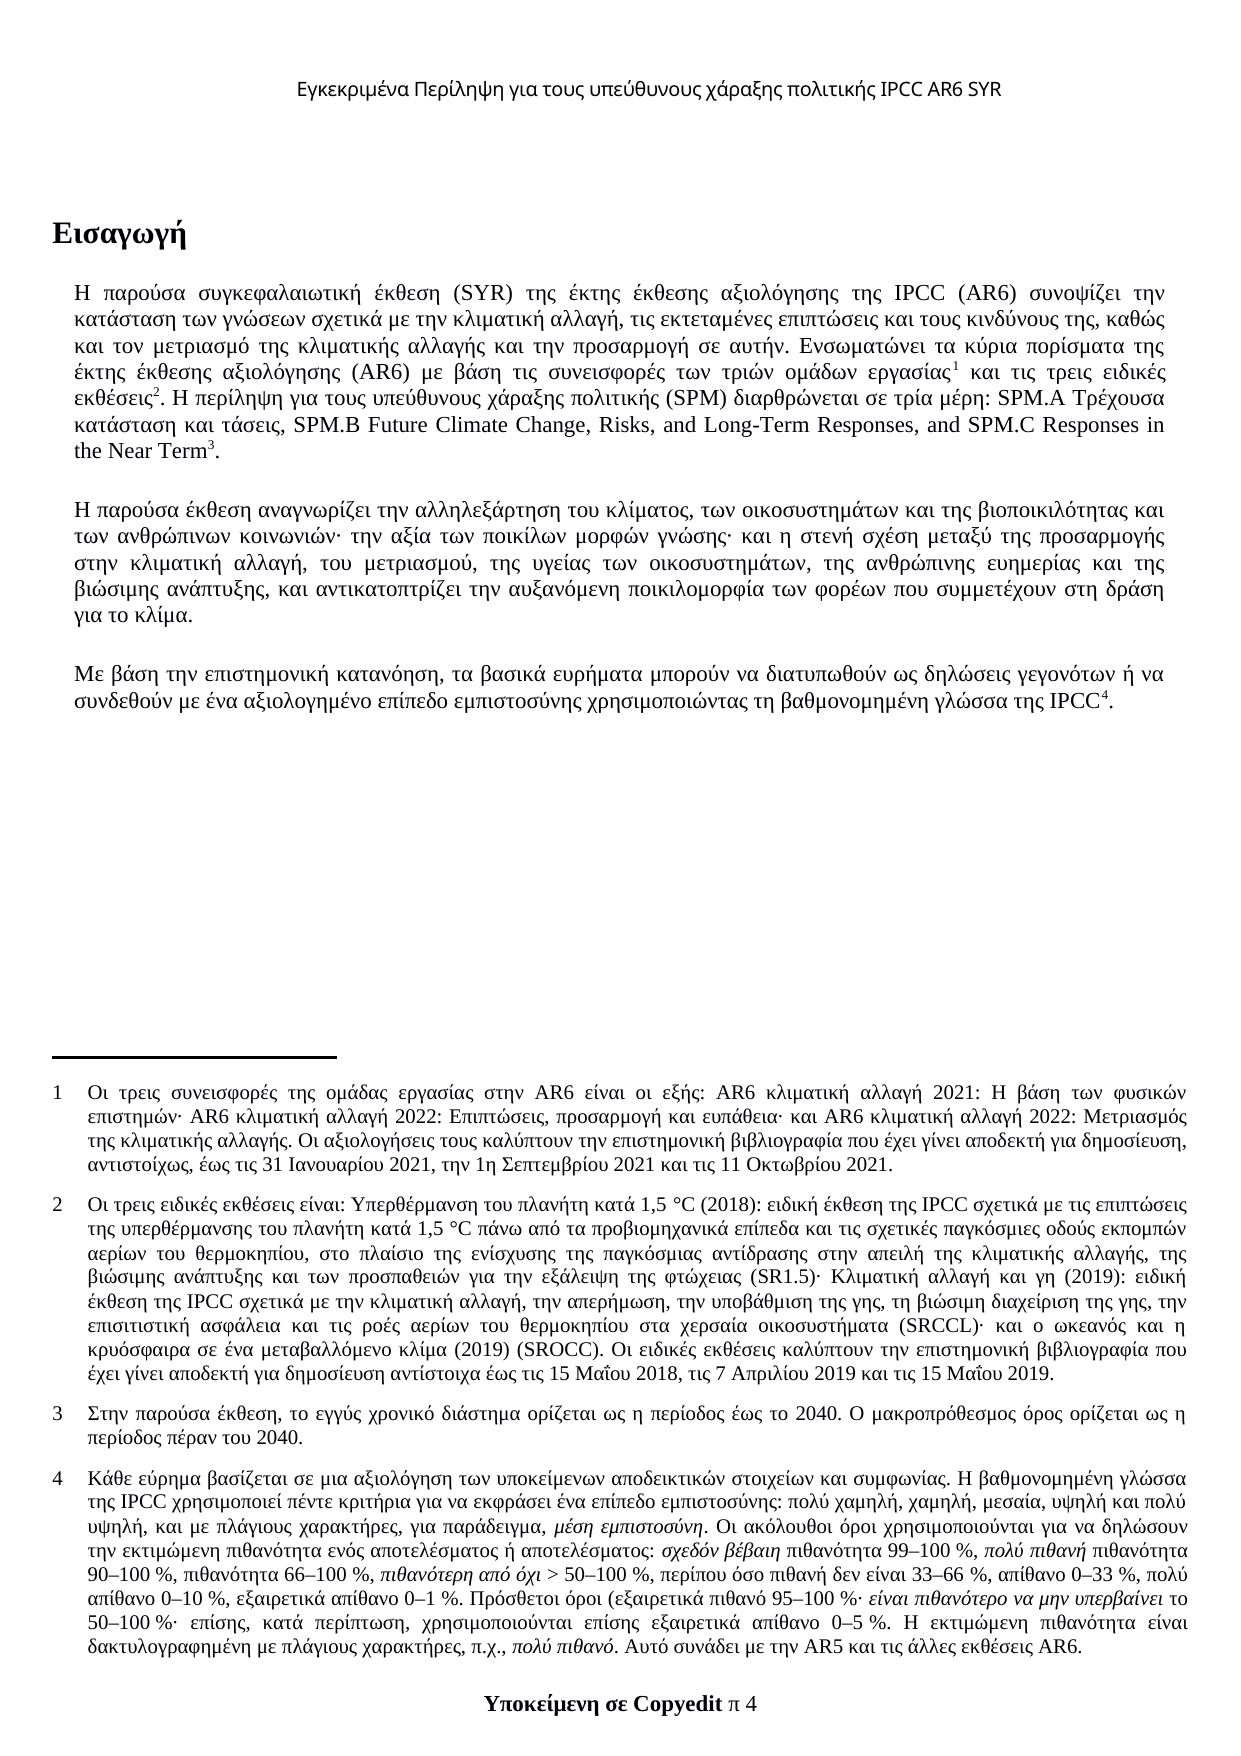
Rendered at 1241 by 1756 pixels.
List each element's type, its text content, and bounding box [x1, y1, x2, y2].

text Οι τρεις ειδικές εκθέσεις είναι: Υπερθέρμανση του πλανήτη κατά 1,5 °C (2018): ειδική έκθεση της IPCC σχετικά με τις επιπτώσεις της υπερθέρμανσης του πλανήτη κατά 1,5 °C πάνω από τα προβιομηχανικά επίπεδα και τις σχετικές παγκόσμιες οδούς εκπομπών αερίων του θερμοκηπίου, στο πλαίσιο της ενίσχυσης της παγκόσμιας αντίδρασης στην απειλή της κλιματικής αλλαγής, της βιώσιμης ανάπτυξης και των προσπαθειών για την εξάλειψη της φτώχειας (SR1.5)· Κλιματική αλλαγή και γη (2019): ειδική έκθεση της IPCC σχετικά με την κλιματική αλλαγή, την απερήμωση, την υποβάθμιση της γης, τη βιώσιμη διαχείριση της γης, την επισιτιστική ασφάλεια και τις ροές αερίων του θερμοκηπίου στα χερσαία οικοσυστήματα (SRCCL)· και ο ωκεανός και η κρυόσφαιρα σε ένα μεταβαλλόμενο κλίμα (2019) (SROCC). Οι ειδικές εκθέσεις καλύπτουν την επιστημονική βιβλιογραφία που έχει γίνει αποδεκτή για δημοσίευση αντίστοιχα έως τις 15 Μαΐου 2018, τις 7 Απριλίου 2019 και τις 15 Μαΐου 2019. [52, 1192, 1188, 1385]
text Στην παρούσα έκθεση, το εγγύς χρονικό διάστημα ορίζεται ως η περίοδος έως το 2040. Ο μακροπρόθεσμος όρος ορίζεται ως η περίοδος πέραν του 2040. [52, 1401, 1188, 1449]
text Η παρούσα συγκεφαλαιωτική έκθεση (SYR) της έκτης έκθεσης αξιολόγησης της IPCC (AR6) συνοψίζει την κατάσταση των γνώσεων σχετικά με την κλιματική αλλαγή, τις εκτεταμένες επιπτώσεις και τους κινδύνους της, καθώς και τον μετριασμό της κλιματικής αλλαγής και την προσαρμογή σε αυτήν. Ενσωματώνει τα κύρια πορίσματα της έκτης έκθεσης αξιολόγησης (AR6) με βάση τις συνεισφορές των τριών ομάδων εργασίας και τις τρεις ειδικές εκθέσεις. Η περίληψη για τους υπεύθυνους χάραξης πολιτικής (SPM) διαρθρώνεται σε τρία μέρη: SPM.A Τρέχουσα κατάσταση και τάσεις, SPM.B Future Climate Change, Risks, and Long-Term Responses, and SPM.C Responses in the Near Term. [74, 279, 1166, 463]
text Με βάση την επιστημονική κατανόηση, τα βασικά ευρήματα μπορούν να διατυπωθούν ως δηλώσεις γεγονότων ή να συνδεθούν με ένα αξιολογημένο επίπεδο εμπιστοσύνης χρησιμοποιώντας τη βαθμονομημένη γλώσσα της IPCC. [74, 660, 1166, 713]
text Οι τρεις συνεισφορές της ομάδας εργασίας στην AR6 είναι οι εξής: AR6 κλιματική αλλαγή 2021: Η βάση των φυσικών επιστημών· AR6 κλιματική αλλαγή 2022: Επιπτώσεις, προσαρμογή και ευπάθεια· και AR6 κλιματική αλλαγή 2022: Μετριασμός της κλιματικής αλλαγής. Οι αξιολογήσεις τους καλύπτουν την επιστημονική βιβλιογραφία που έχει γίνει αποδεκτή για δημοσίευση, αντιστοίχως, έως τις 31 Ιανουαρίου 2021, την 1η Σεπτεμβρίου 2021 και τις 11 Οκτωβρίου 2021. [52, 1080, 1188, 1176]
text Η παρούσα έκθεση αναγνωρίζει την αλληλεξάρτηση του κλίματος, των οικοσυστημάτων και της βιοποικιλότητας και των ανθρώπινων κοινωνιών· την αξία των ποικίλων μορφών γνώσης· και η στενή σχέση μεταξύ της προσαρμογής στην κλιματική αλλαγή, του μετριασμού, της υγείας των οικοσυστημάτων, της ανθρώπινης ευημερίας και της βιώσιμης ανάπτυξης, και αντικατοπτρίζει την αυξανόμενη ποικιλομορφία των φορέων που συμμετέχουν στη δράση για το κλίμα. [74, 496, 1166, 628]
text Κάθε εύρημα βασίζεται σε μια αξιολόγηση των υποκείμενων αποδεικτικών στοιχείων και συμφωνίας. Η βαθμονομημένη γλώσσα της IPCC χρησιμοποιεί πέντε κριτήρια για να εκφράσει ένα επίπεδο εμπιστοσύνης: πολύ χαμηλή, χαμηλή, μεσαία, υψηλή και πολύ υψηλή, και με πλάγιους χαρακτήρες, για παράδειγμα, μέση εμπιστοσύνη. Οι ακόλουθοι όροι χρησιμοποιούνται για να δηλώσουν την εκτιμώμενη πιθανότητα ενός αποτελέσματος ή αποτελέσματος: σχεδόν βέβαιη πιθανότητα 99–100 %, πολύ πιθανή πιθανότητα 90–100 %, πιθανότητα 66–100 %, πιθανότερη από όχι > 50–100 %, περίπου όσο πιθανή δεν είναι 33–66 %, απίθανο 0–33 %, πολύ απίθανο 0–10 %, εξαιρετικά απίθανο 0–1 %. Πρόσθετοι όροι (εξαιρετικά πιθανό 95–100 %· είναι πιθανότερο να μην υπερβαίνει το 50–100 %· επίσης, κατά περίπτωση, χρησιμοποιούνται επίσης εξαιρετικά απίθανο 0–5 %. Η εκτιμώμενη πιθανότητα είναι δακτυλογραφημένη με πλάγιους χαρακτήρες, π.χ., πολύ πιθανό. Αυτό συνάδει με την AR5 και τις άλλες εκθέσεις AR6. [52, 1465, 1188, 1658]
subtitle Εισαγωγή [52, 214, 1188, 250]
